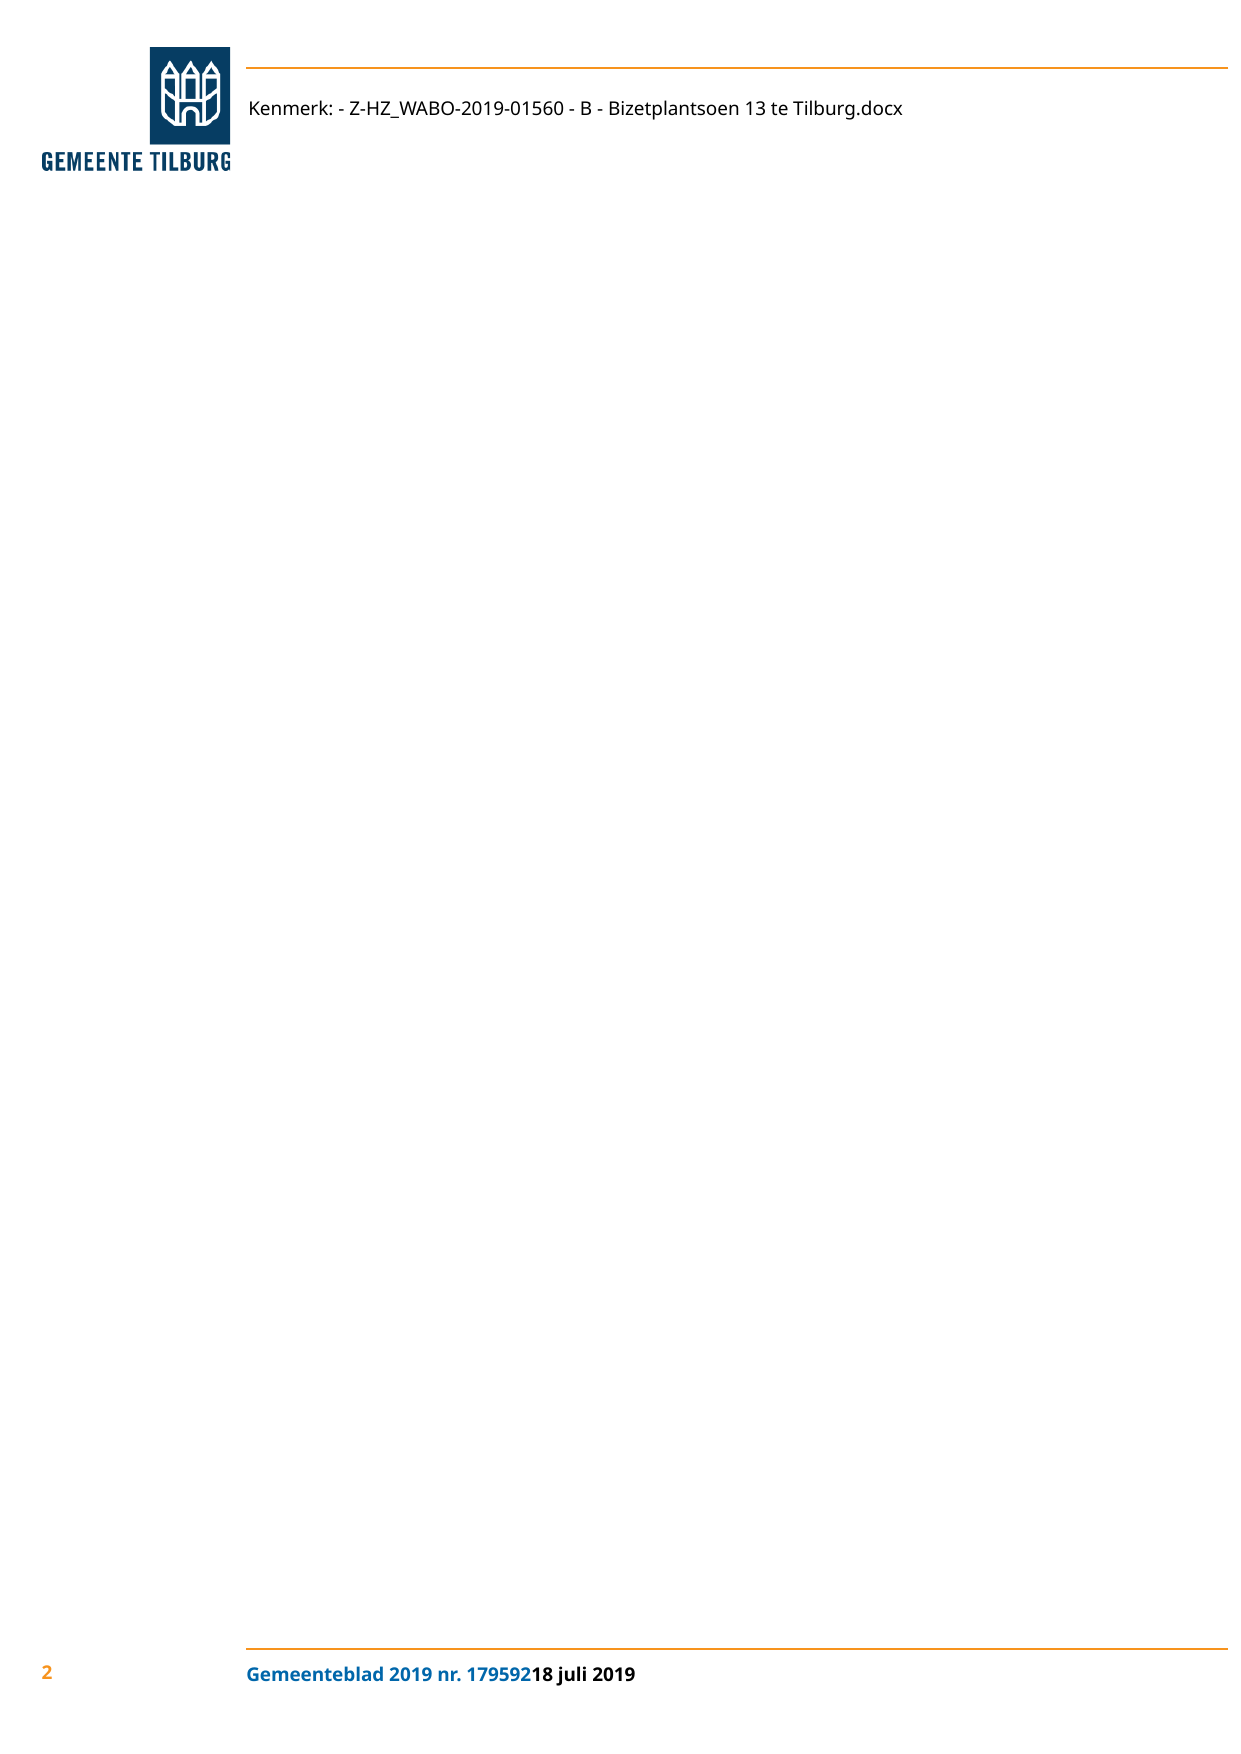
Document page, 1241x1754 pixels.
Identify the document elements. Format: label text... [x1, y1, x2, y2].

text Kenmerk: - Z-HZ_WABO-2019-01560 - B - Bizetplantsoen 13 te Tilburg.docx [248, 95, 1152, 121]
picture [41, 47, 231, 172]
